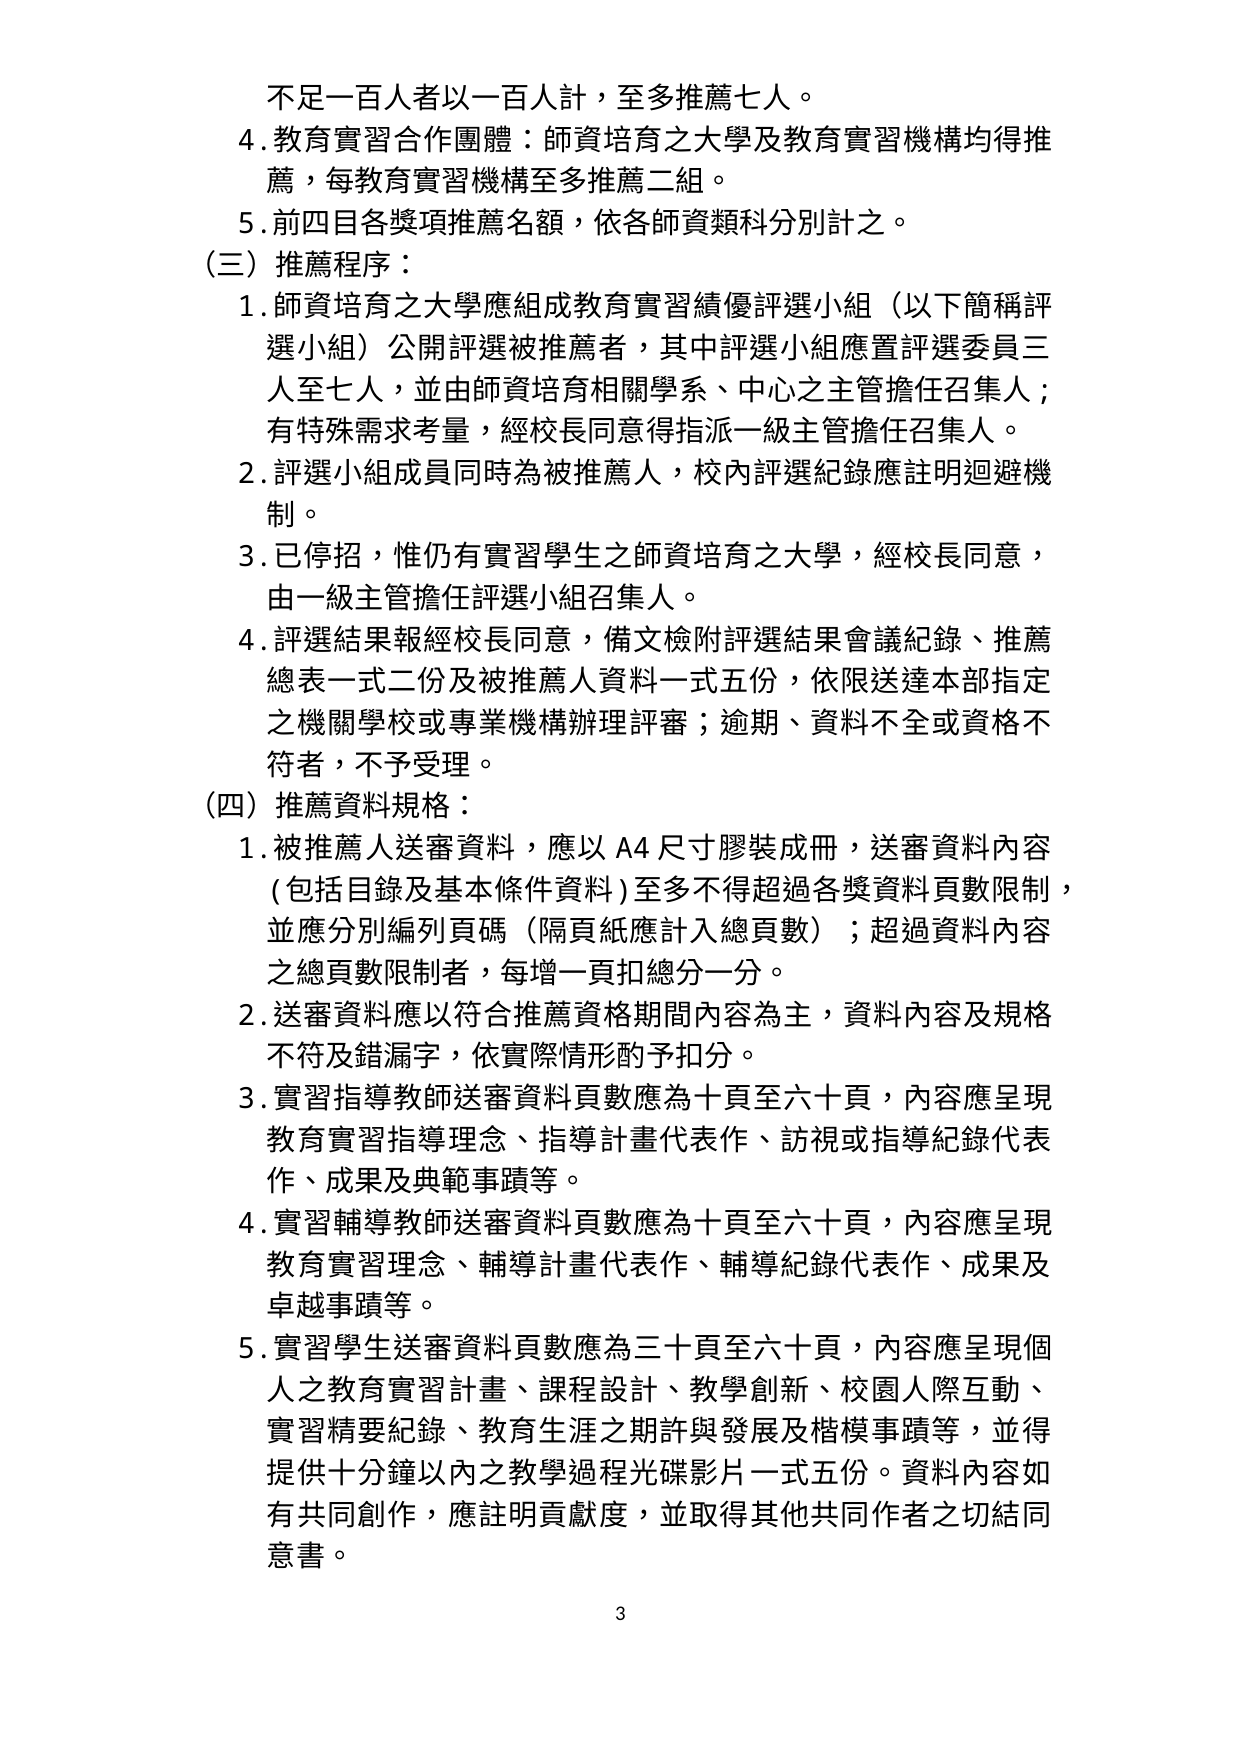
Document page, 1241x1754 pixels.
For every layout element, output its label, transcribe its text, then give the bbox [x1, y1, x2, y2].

text 4.評選結果報經校長同意，備文檢附評選結果會議紀錄、推薦總表一式二份及被推薦人資料一式五份，依限送達本部指定之機關學校或專業機構辦理評審；逾期、資料不全或資格不符者，不予受理。 [237, 617, 1053, 783]
text 4.教育實習合作團體：師資培育之大學及教育實習機構均得推薦，每教育實習機構至多推薦二組。 [237, 117, 1053, 200]
text 3.實習指導教師送審資料頁數應為十頁至六十頁，內容應呈現教育實習指導理念、指導計畫代表作、訪視或指導紀錄代表作、成果及典範事蹟等。 [237, 1075, 1053, 1200]
text 3.實習學生：師資培育之大學之實習學生總數在一百人以下者，得推薦二人；超過一百人，每增一百人得再推薦一人；餘數不足一百人者以一百人計，至多推薦七人。 [237, 75, 1053, 117]
text 1.師資培育之大學應組成教育實習績優評選小組（以下簡稱評選小組）公開評選被推薦者，其中評選小組應置評選委員三人至七人，並由師資培育相關學系、中心之主管擔任召集人;有特殊需求考量，經校長同意得指派一級主管擔任召集人。 [237, 283, 1053, 450]
text 1.被推薦人送審資料，應以A4尺寸膠裝成冊，送審資料內容(包括目錄及基本條件資料)至多不得超過各獎資料頁數限制，並應分別編列頁碼（隔頁紙應計入總頁數）；超過資料內容之總頁數限制者，每增一頁扣總分一分。 [237, 825, 1053, 992]
text （三）推薦程序： [187, 242, 1053, 283]
text 2.送審資料應以符合推薦資格期間內容為主，資料內容及規格不符及錯漏字，依實際情形酌予扣分。 [237, 992, 1053, 1075]
text （四）推薦資料規格： [187, 783, 1053, 825]
text 3.已停招，惟仍有實習學生之師資培育之大學，經校長同意，由一級主管擔任評選小組召集人。 [237, 533, 1053, 617]
text 2.評選小組成員同時為被推薦人，校內評選紀錄應註明迴避機制。 [237, 450, 1053, 533]
text 5.前四目各獎項推薦名額，依各師資類科分別計之。 [237, 200, 1053, 242]
text 5.實習學生送審資料頁數應為三十頁至六十頁，內容應呈現個人之教育實習計畫、課程設計、教學創新、校園人際互動、實習精要紀錄、教育生涯之期許與發展及楷模事蹟等，並得提供十分鐘以內之教學過程光碟影片一式五份。資料內容如有共同創作，應註明貢獻度，並取得其他共同作者之切結同意書。 [237, 1325, 1053, 1575]
text 4.實習輔導教師送審資料頁數應為十頁至六十頁，內容應呈現教育實習理念、輔導計畫代表作、輔導紀錄代表作、成果及卓越事蹟等。 [237, 1200, 1053, 1325]
